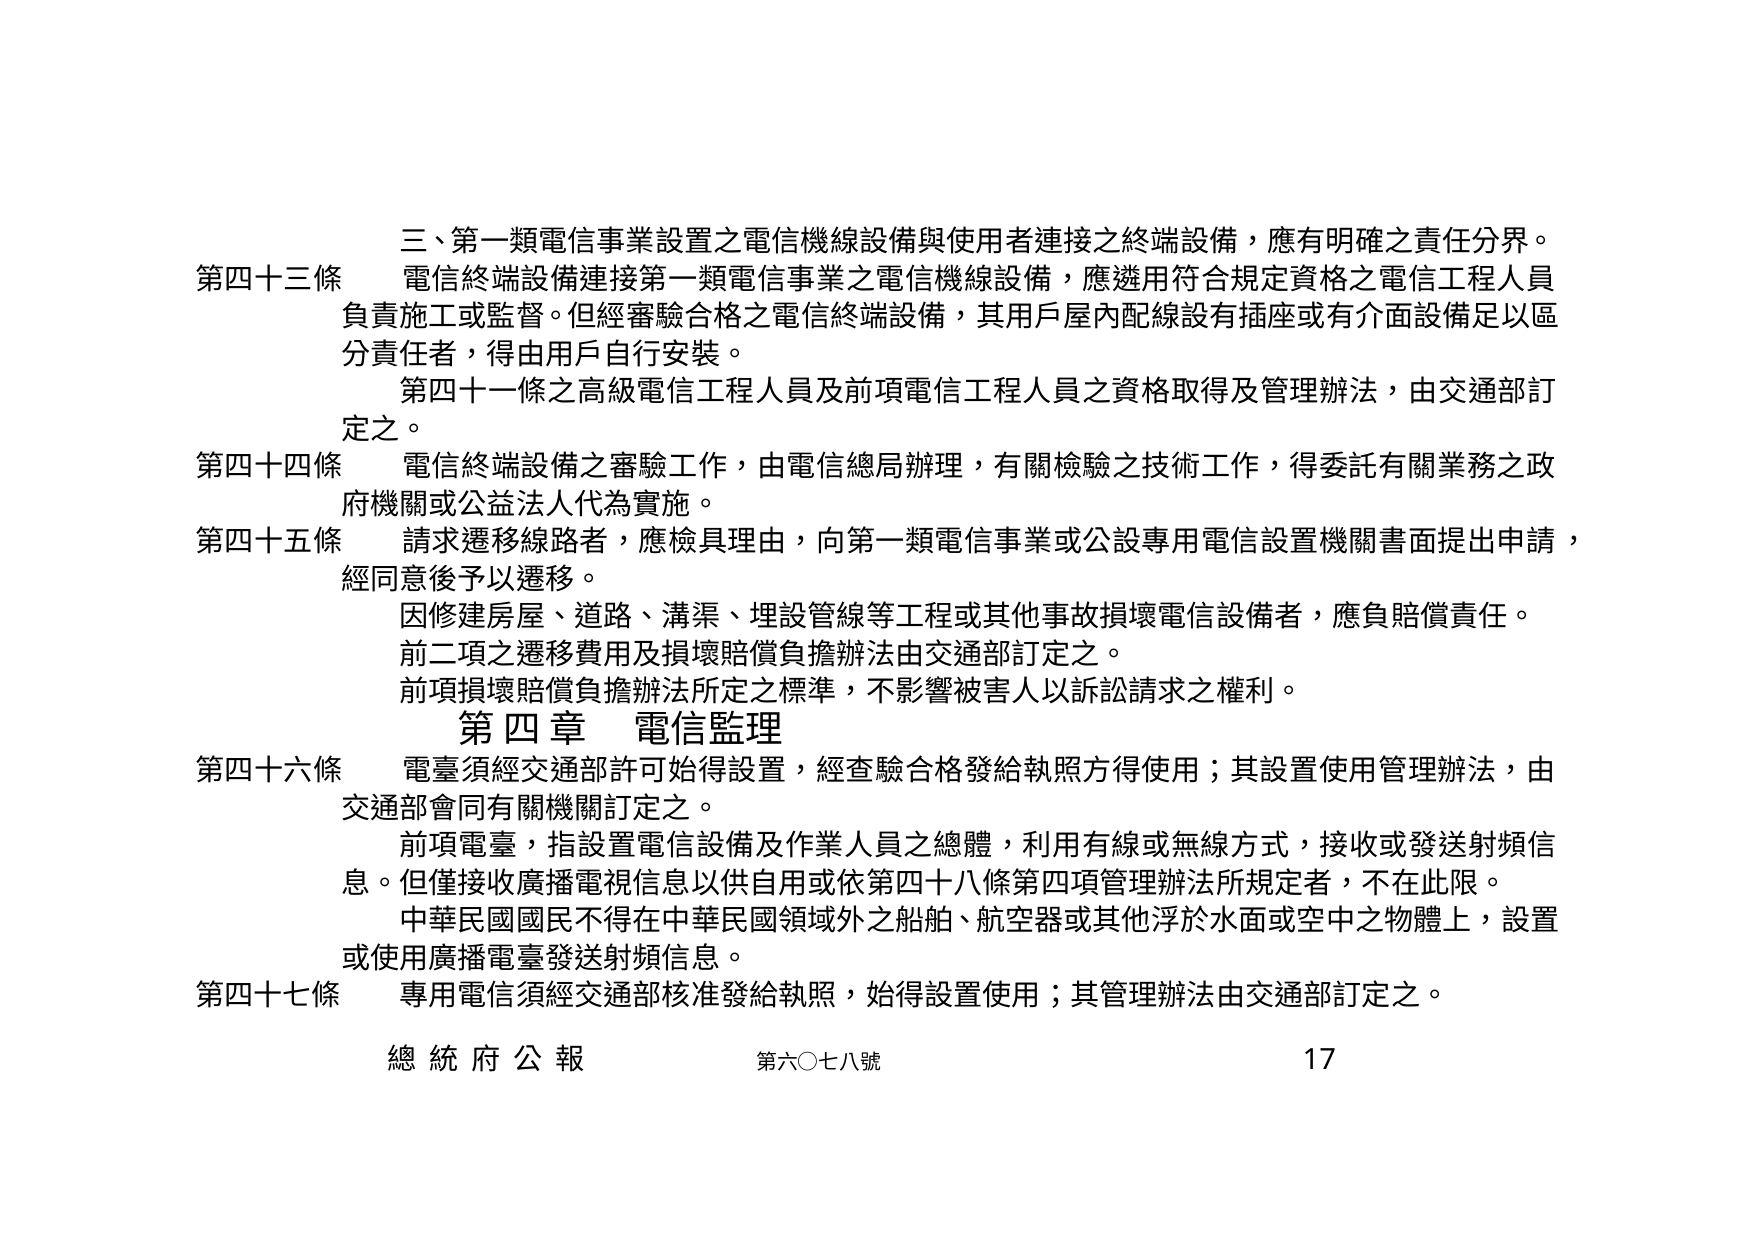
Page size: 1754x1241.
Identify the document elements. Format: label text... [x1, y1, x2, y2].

text 第四十七條 專用電信須經交通部核准發給執照，始得設置使用；其管理辦法由交通部訂定之。 [195, 976, 1559, 1013]
text 第四十四條 電信終端設備之審驗工作，由電信總局辦理，有關檢驗之技術工作，得委託有關業務之政府機關或公益法人代為實施。 [195, 447, 1559, 522]
text 前項損壞賠償負擔辦法所定之標準，不影響被害人以訴訟請求之權利。 [341, 672, 1559, 709]
text 第四十一條之高級電信工程人員及前項電信工程人員之資格取得及管理辦法，由交通部訂定之。 [341, 372, 1559, 447]
text 第四十三條 電信終端設備連接第一類電信事業之電信機線設備，應遴用符合規定資格之電信工程人員負責施工或監督。但經審驗合格之電信終端設備，其用戶屋內配線設有插座或有介面設備足以區分責任者，得由用戶自行安裝。 [195, 259, 1559, 372]
text 第 四 章 電信監理 [428, 709, 1559, 751]
text 第四十六條 電臺須經交通部許可始得設置，經查驗合格發給執照方得使用；其設置使用管理辦法，由交通部會同有關機關訂定之。 [195, 751, 1559, 826]
text 前項電臺，指設置電信設備及作業人員之總體，利用有線或無線方式，接收或發送射頻信息。但僅接收廣播電視信息以供自用或依第四十八條第四項管理辦法所規定者，不在此限。 [341, 826, 1559, 901]
text 中華民國國民不得在中華民國領域外之船舶、航空器或其他浮於水面或空中之物體上，設置或使用廣播電臺發送射頻信息。 [341, 901, 1559, 976]
text 因修建房屋、道路、溝渠、埋設管線等工程或其他事故損壞電信設備者，應負賠償責任。 [341, 597, 1559, 634]
text 前二項之遷移費用及損壞賠償負擔辦法由交通部訂定之。 [341, 634, 1559, 672]
text 第四十五條 請求遷移線路者，應檢具理由，向第一類電信事業或公設專用電信設置機關書面提出申請，經同意後予以遷移。 [195, 522, 1559, 597]
text 三、第一類電信事業設置之電信機線設備與使用者連接之終端設備，應有明確之責任分界。 [399, 222, 1559, 259]
